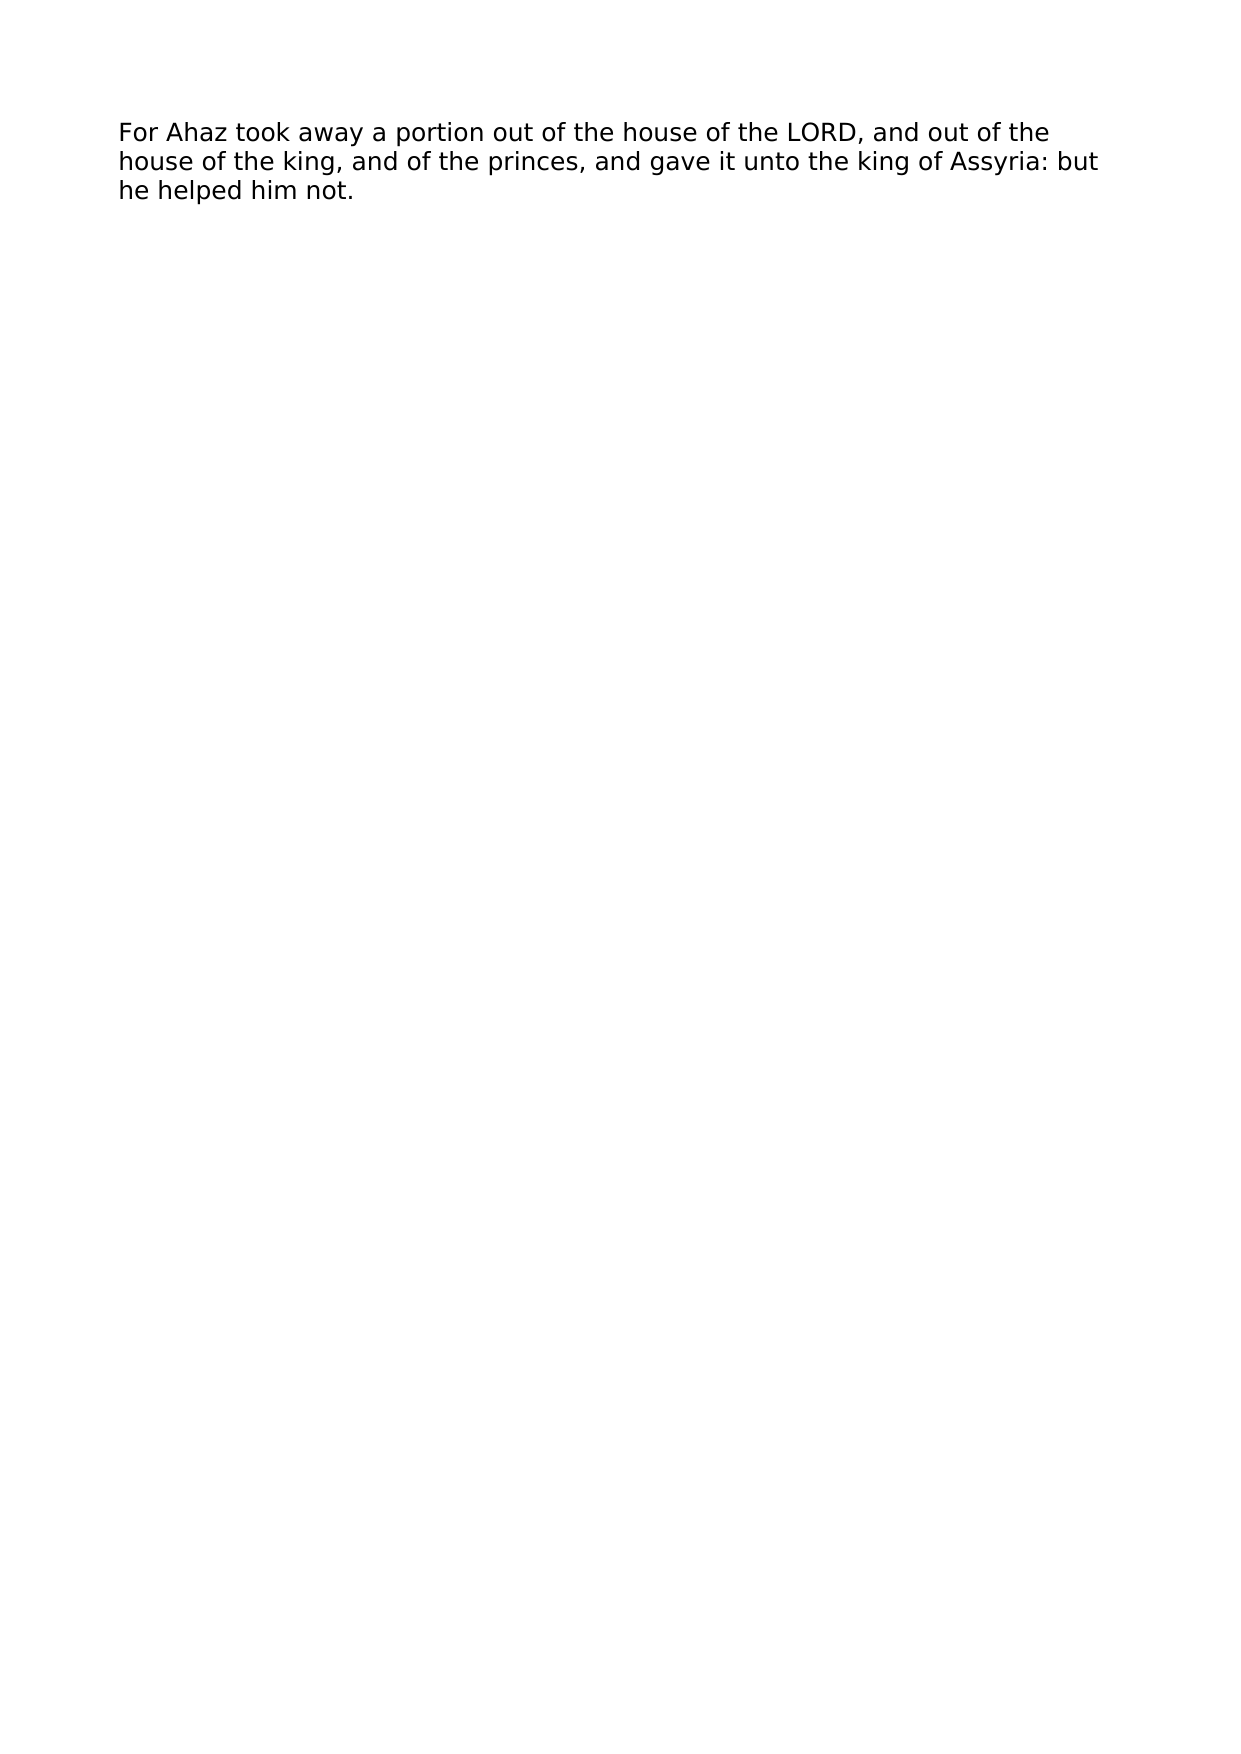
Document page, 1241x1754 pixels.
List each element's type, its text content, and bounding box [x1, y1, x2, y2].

text For Ahaz took away a portion out of the house of the LORD, and out of the house of the king, and of the princes, and gave it unto the king of Assyria: but he helped him not. [118, 118, 1122, 206]
